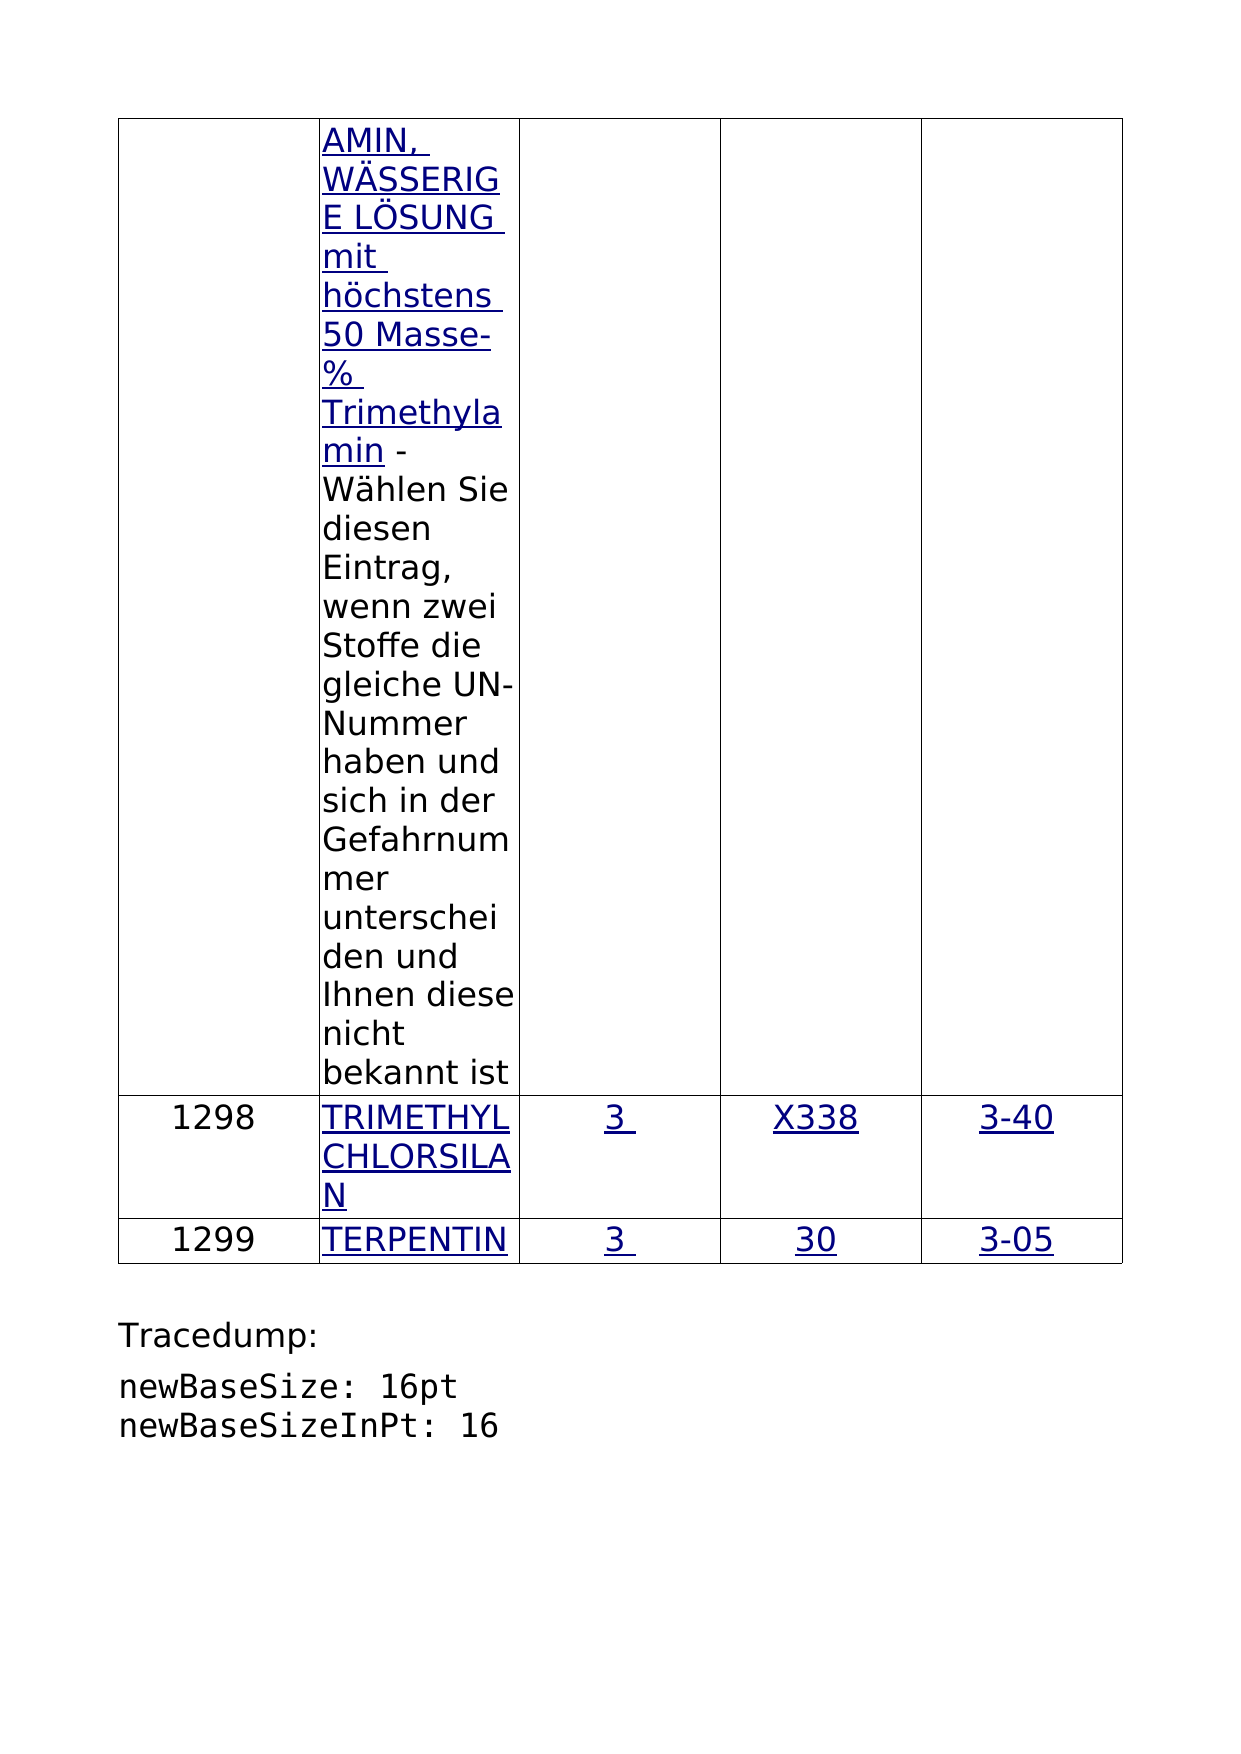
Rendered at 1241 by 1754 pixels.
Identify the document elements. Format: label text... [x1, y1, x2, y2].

table_cell 30 [721, 1219, 921, 1263]
table_cell 3-05 [922, 1219, 1122, 1263]
table_cell [520, 119, 720, 1095]
table_cell 3 [520, 1096, 720, 1218]
text Tracedump: [118, 1278, 1122, 1355]
table_cell 1299 [119, 1219, 319, 1263]
table_cell TERPENTIN [320, 1219, 519, 1263]
table_cell [721, 119, 921, 1095]
table_cell 1298 [119, 1096, 319, 1218]
table_cell X338 [721, 1096, 921, 1218]
table_cell 3-40 [922, 1096, 1122, 1218]
table_cell AMIN, WÄSSERIGE LÖSUNG mit höchstens 50 Masse-% Trimethylamin - Wählen Sie diesen Eintrag, wenn zwei Stoffe die gleiche UN-Nummer haben und sich in der Gefahrnummer unterscheiden und Ihnen diese nicht bekannt ist [320, 119, 519, 1095]
table_cell 3 [520, 1219, 720, 1263]
text newBaseSize: 16pt newBaseSizeInPt: 16 [118, 1368, 1122, 1446]
table_cell TRIMETHYLCHLORSILAN [320, 1096, 519, 1218]
table_cell [119, 119, 319, 1095]
table_cell [922, 119, 1122, 1095]
